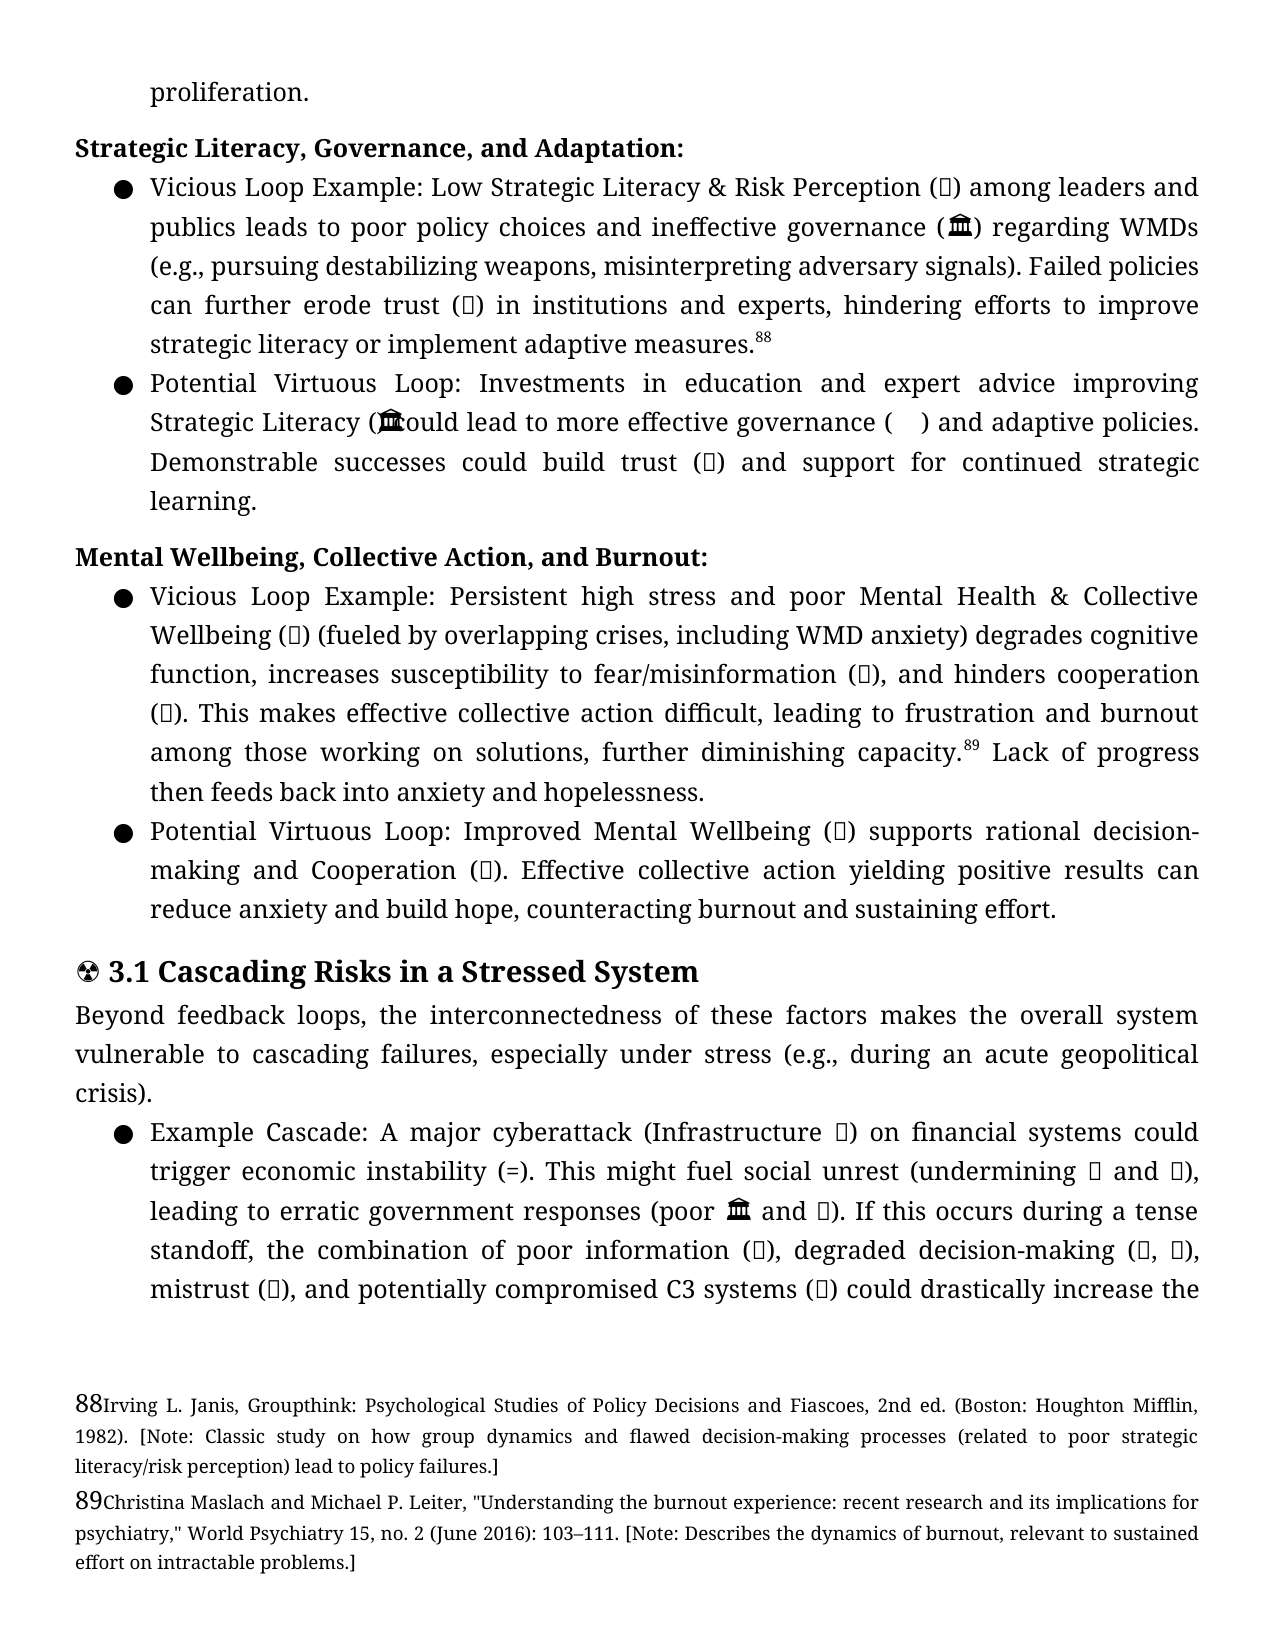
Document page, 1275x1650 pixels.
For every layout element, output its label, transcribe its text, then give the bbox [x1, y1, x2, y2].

list Example Cascade: A major cyberattack (Infrastructure 🔌) on financial systems could trigger economic instability (=). This might fuel social unrest (undermining 🤝 and 🧠), leading to erratic government responses (poor 🏛️ and 🔎). If this occurs during a tense standoff, the combination of poor information (📀), degraded decision-making (🧠, 🔎), mistrust (🤝), and potentially compromised C3 systems (🔌) could drastically increase the [112, 1115, 1200, 1306]
subtitle Strategic Literacy, Governance, and Adaptation: [75, 131, 1200, 165]
list Potential Virtuous Loop: Improved Mental Wellbeing (🧠) supports rational decision-making and Cooperation (🤝). Effective collective action yielding positive results can reduce anxiety and build hope, counteracting burnout and sustaining effort. [112, 813, 1200, 926]
list Potential Virtuous Loop: Greater Economic Stability & Equity (=) can foster higher Social Trust (🤝) and societal resilience, allowing for more stable governance (🏛️) and long-term investment in cooperative security and development, reducing incentives for conflict or proliferation. [112, 75, 1200, 109]
text Beyond feedback loops, the interconnectedness of these factors makes the overall system vulnerable to cascading failures, especially under stress (e.g., during an acute geopolitical crisis). [75, 997, 1200, 1110]
subtitle Mental Wellbeing, Collective Action, and Burnout: [75, 539, 1200, 573]
list Potential Virtuous Loop: Investments in education and expert advice improving Strategic Literacy (🔎) could lead to more effective governance (🏛️) and adaptive policies. Demonstrable successes could build trust (🤝) and support for continued strategic learning. [112, 366, 1200, 517]
list Vicious Loop Example: Persistent high stress and poor Mental Health & Collective Wellbeing (🧠) (fueled by overlapping crises, including WMD anxiety) degrades cognitive function, increases susceptibility to fear/misinformation (📀), and hinders cooperation (🤝). This makes effective collective action difficult, leading to frustration and burnout among those working on solutions, further diminishing capacity. Lack of progress then feeds back into anxiety and hopelessness. [112, 578, 1200, 808]
list Vicious Loop Example: Low Strategic Literacy & Risk Perception (🔎) among leaders and publics leads to poor policy choices and ineffective governance (🏛️) regarding WMDs (e.g., pursuing destabilizing weapons, misinterpreting adversary signals). Failed policies can further erode trust (🤝) in institutions and experts, hindering efforts to improve strategic literacy or implement adaptive measures. [112, 170, 1200, 361]
list Irving L. Janis, Groupthink: Psychological Studies of Policy Decisions and Fiascoes, 2nd ed. (Boston: Houghton Mifflin, 1982). [Note: Classic study on how group dynamics and flawed decision-making processes (related to poor strategic literacy/risk perception) lead to policy failures.] [75, 1386, 1200, 1479]
list Christina Maslach and Michael P. Leiter, "Understanding the burnout experience: recent research and its implications for psychiatry," World Psychiatry 15, no. 2 (June 2016): 103–111. [Note: Describes the dynamics of burnout, relevant to sustained effort on intractable problems.] [75, 1482, 1200, 1575]
subtitle ☢️ 3.1 Cascading Risks in a Stressed System [75, 952, 1200, 991]
